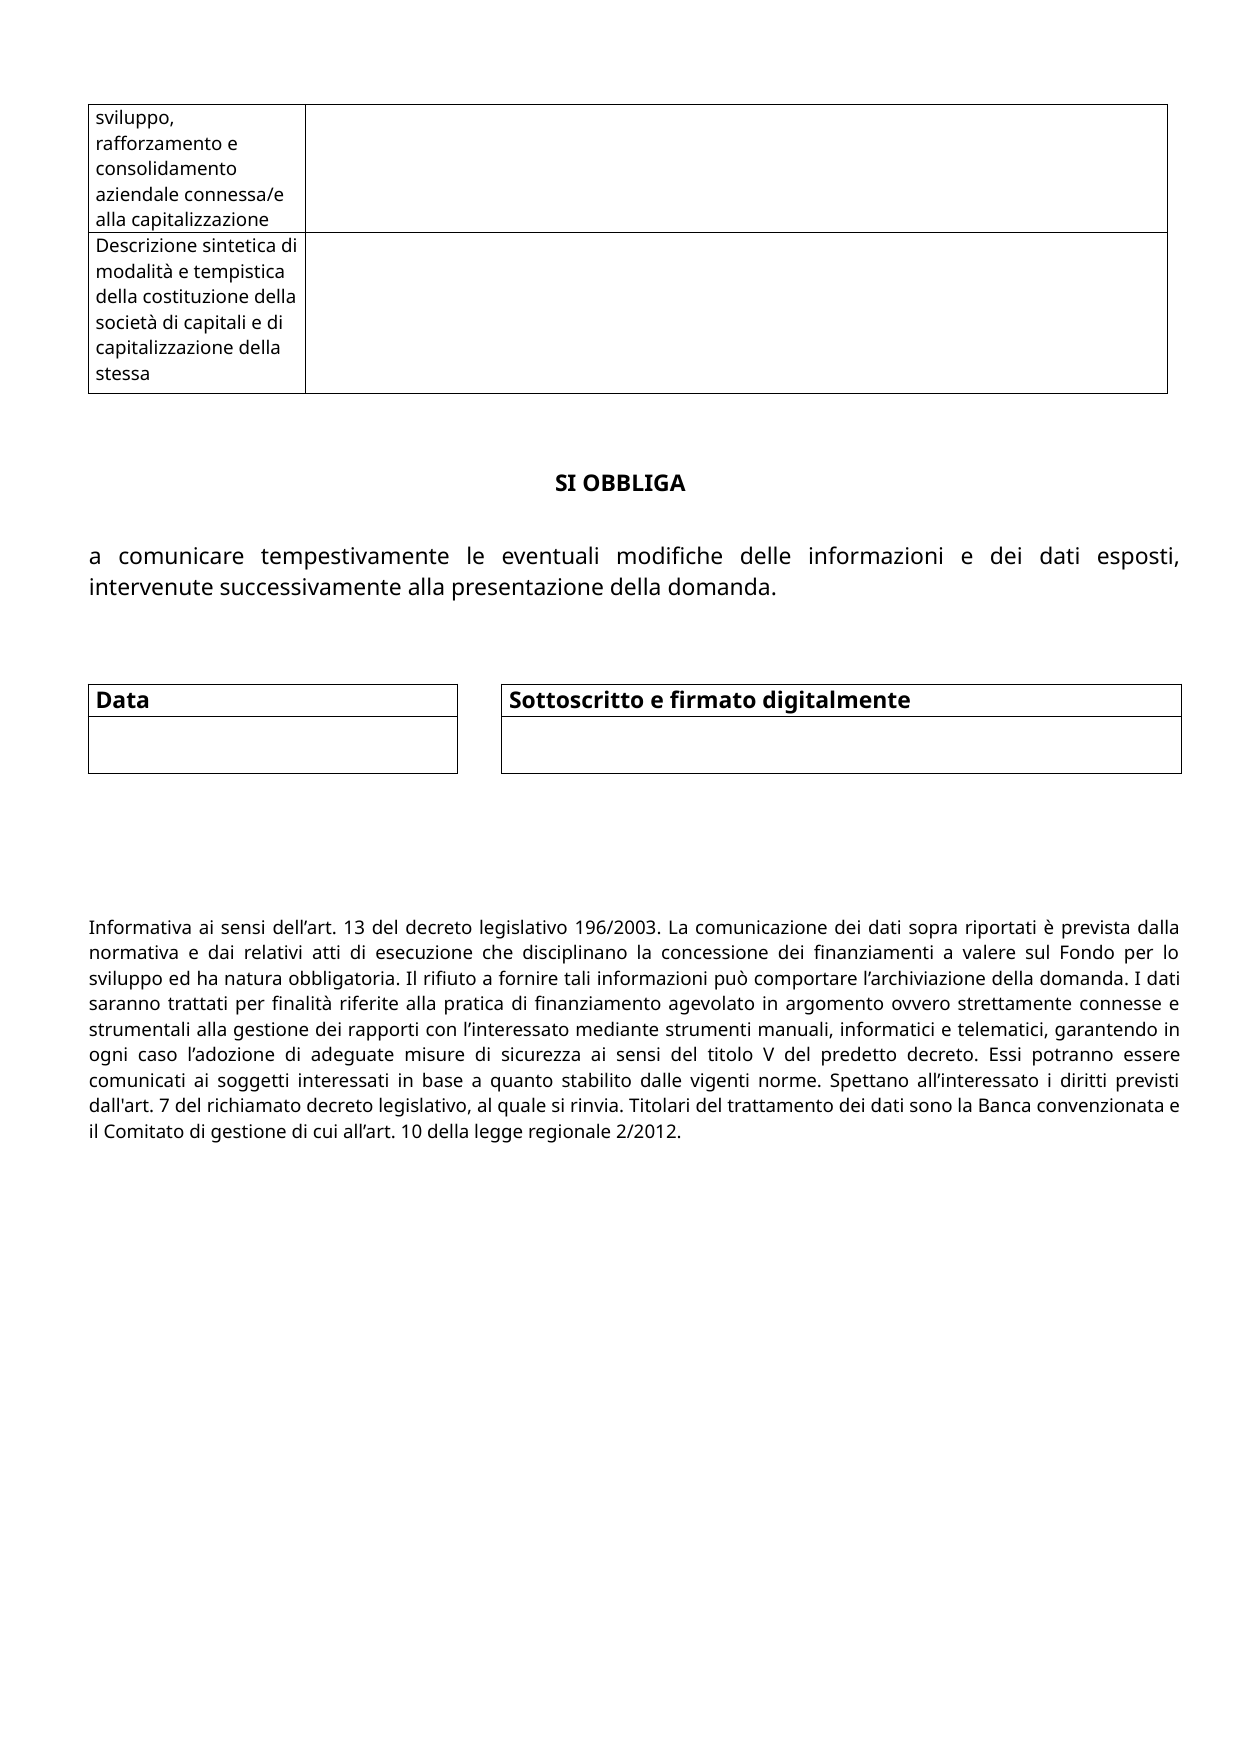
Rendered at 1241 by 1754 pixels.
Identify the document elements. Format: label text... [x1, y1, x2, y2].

table_header Sottoscritto e firmato digitalmente [502, 685, 1181, 716]
table_header [306, 105, 1167, 232]
text a comunicare tempestivamente le eventuali modifiche delle informazioni e dei dati esposti, intervenute successivamente alla presentazione della domanda. [89, 540, 1181, 602]
table_cell Descrizione sintetica di modalità e tempistica della costituzione della società di capitali e di capitalizzazione della stessa [89, 233, 305, 393]
subtitle SI OBBLIGA [59, 467, 1181, 498]
table_cell [502, 717, 1181, 773]
table_cell [306, 233, 1167, 393]
text Informativa ai sensi dell’art. 13 del decreto legislativo 196/2003. La comunicazione dei dati sopra riportati è prevista dalla normativa e dai relativi atti di esecuzione che disciplinano la concessione dei finanziamenti a valere sul Fondo per lo sviluppo ed ha natura obbligatoria. Il rifiuto a fornire tali informazioni può comportare l’archiviazione della domanda. I dati saranno trattati per finalità riferite alla pratica di finanziamento agevolato in argomento ovvero strettamente connesse e strumentali alla gestione dei rapporti con l’interessato mediante strumenti manuali, informatici e telematici, garantendo in ogni caso l’adozione di adeguate misure di sicurezza ai sensi del titolo V del predetto decreto. Essi potranno essere comunicati ai soggetti interessati in base a quanto stabilito dalle vigenti norme. Spettano all’interessato i diritti previsti dall'art. 7 del richiamato decreto legislativo, al quale si rinvia. Titolari del trattamento dei dati sono la Banca convenzionata e il Comitato di gestione di cui all’art. 10 della legge regionale 2/2012. [89, 914, 1181, 1144]
table_cell [89, 717, 457, 773]
table_header Data [89, 685, 457, 716]
table_cell [458, 716, 501, 773]
table_header sviluppo, rafforzamento e consolidamento aziendale connessa/e alla capitalizzazione [89, 105, 305, 232]
table_header [458, 684, 501, 716]
